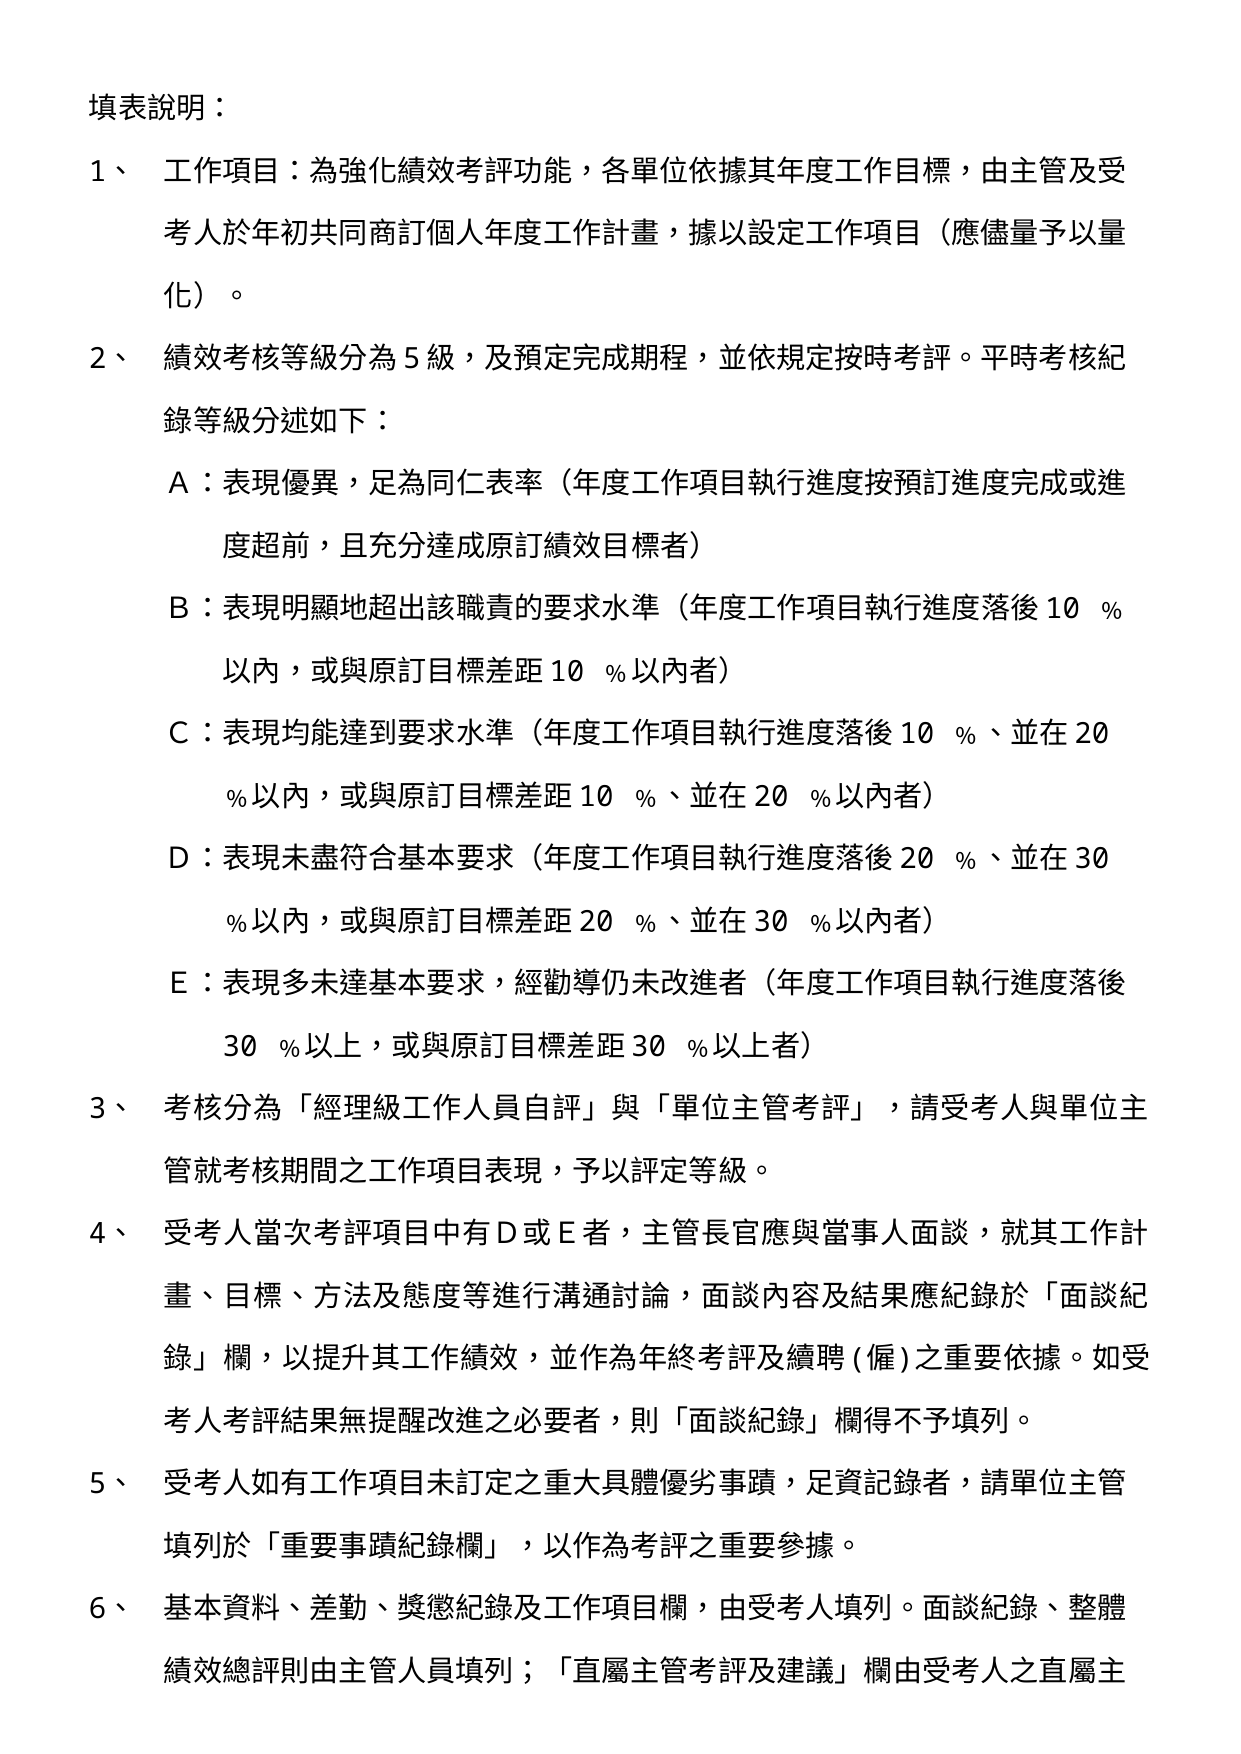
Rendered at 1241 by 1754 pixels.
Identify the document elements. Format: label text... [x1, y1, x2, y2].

text 填表說明： [89, 64, 1152, 127]
text Ｅ：表現多未達基本要求，經勸導仍未改進者（年度工作項目執行進度落後30 ﹪以上，或與原訂目標差距30 ﹪以上者） [164, 939, 1152, 1064]
list 受考人如有工作項目未訂定之重大具體優劣事蹟，足資記錄者，請單位主管填列於「重要事蹟紀錄欄」，以作為考評之重要參據。 [89, 1439, 1152, 1564]
text Ａ：表現優異，足為同仁表率（年度工作項目執行進度按預訂進度完成或進度超前，且充分達成原訂績效目標者） [164, 439, 1152, 564]
list 工作項目：為強化績效考評功能，各單位依據其年度工作目標，由主管及受考人於年初共同商訂個人年度工作計畫，據以設定工作項目（應儘量予以量化）。 [89, 127, 1152, 314]
list 考核分為「經理級工作人員自評」與「單位主管考評」，請受考人與單位主管就考核期間之工作項目表現，予以評定等級。 [89, 1064, 1152, 1189]
list 基本資料、差勤、獎懲紀錄及工作項目欄，由受考人填列。面談紀錄、整體績效總評則由主管人員填列；「直屬主管考評及建議」欄由受考人之直屬主 [89, 1564, 1152, 1689]
text Ｃ：表現均能達到要求水準（年度工作項目執行進度落後10 ﹪、並在20 ﹪以內，或與原訂目標差距10 ﹪、並在20 ﹪以內者） [164, 689, 1152, 814]
text Ｂ：表現明顯地超出該職責的要求水準（年度工作項目執行進度落後10 ﹪以內，或與原訂目標差距10 ﹪以內者） [164, 564, 1152, 689]
list 受考人當次考評項目中有Ｄ或Ｅ者，主管長官應與當事人面談，就其工作計畫、目標、方法及態度等進行溝通討論，面談內容及結果應紀錄於「面談紀錄」欄，以提升其工作績效，並作為年終考評及續聘(僱)之重要依據。如受考人考評結果無提醒改進之必要者，則「面談紀錄」欄得不予填列。 [89, 1189, 1152, 1439]
list 績效考核等級分為5級，及預定完成期程，並依規定按時考評。平時考核紀錄等級分述如下： [89, 314, 1152, 439]
text Ｄ：表現未盡符合基本要求（年度工作項目執行進度落後20 ﹪、並在30 ﹪以內，或與原訂目標差距20 ﹪、並在30 ﹪以內者） [164, 814, 1152, 939]
